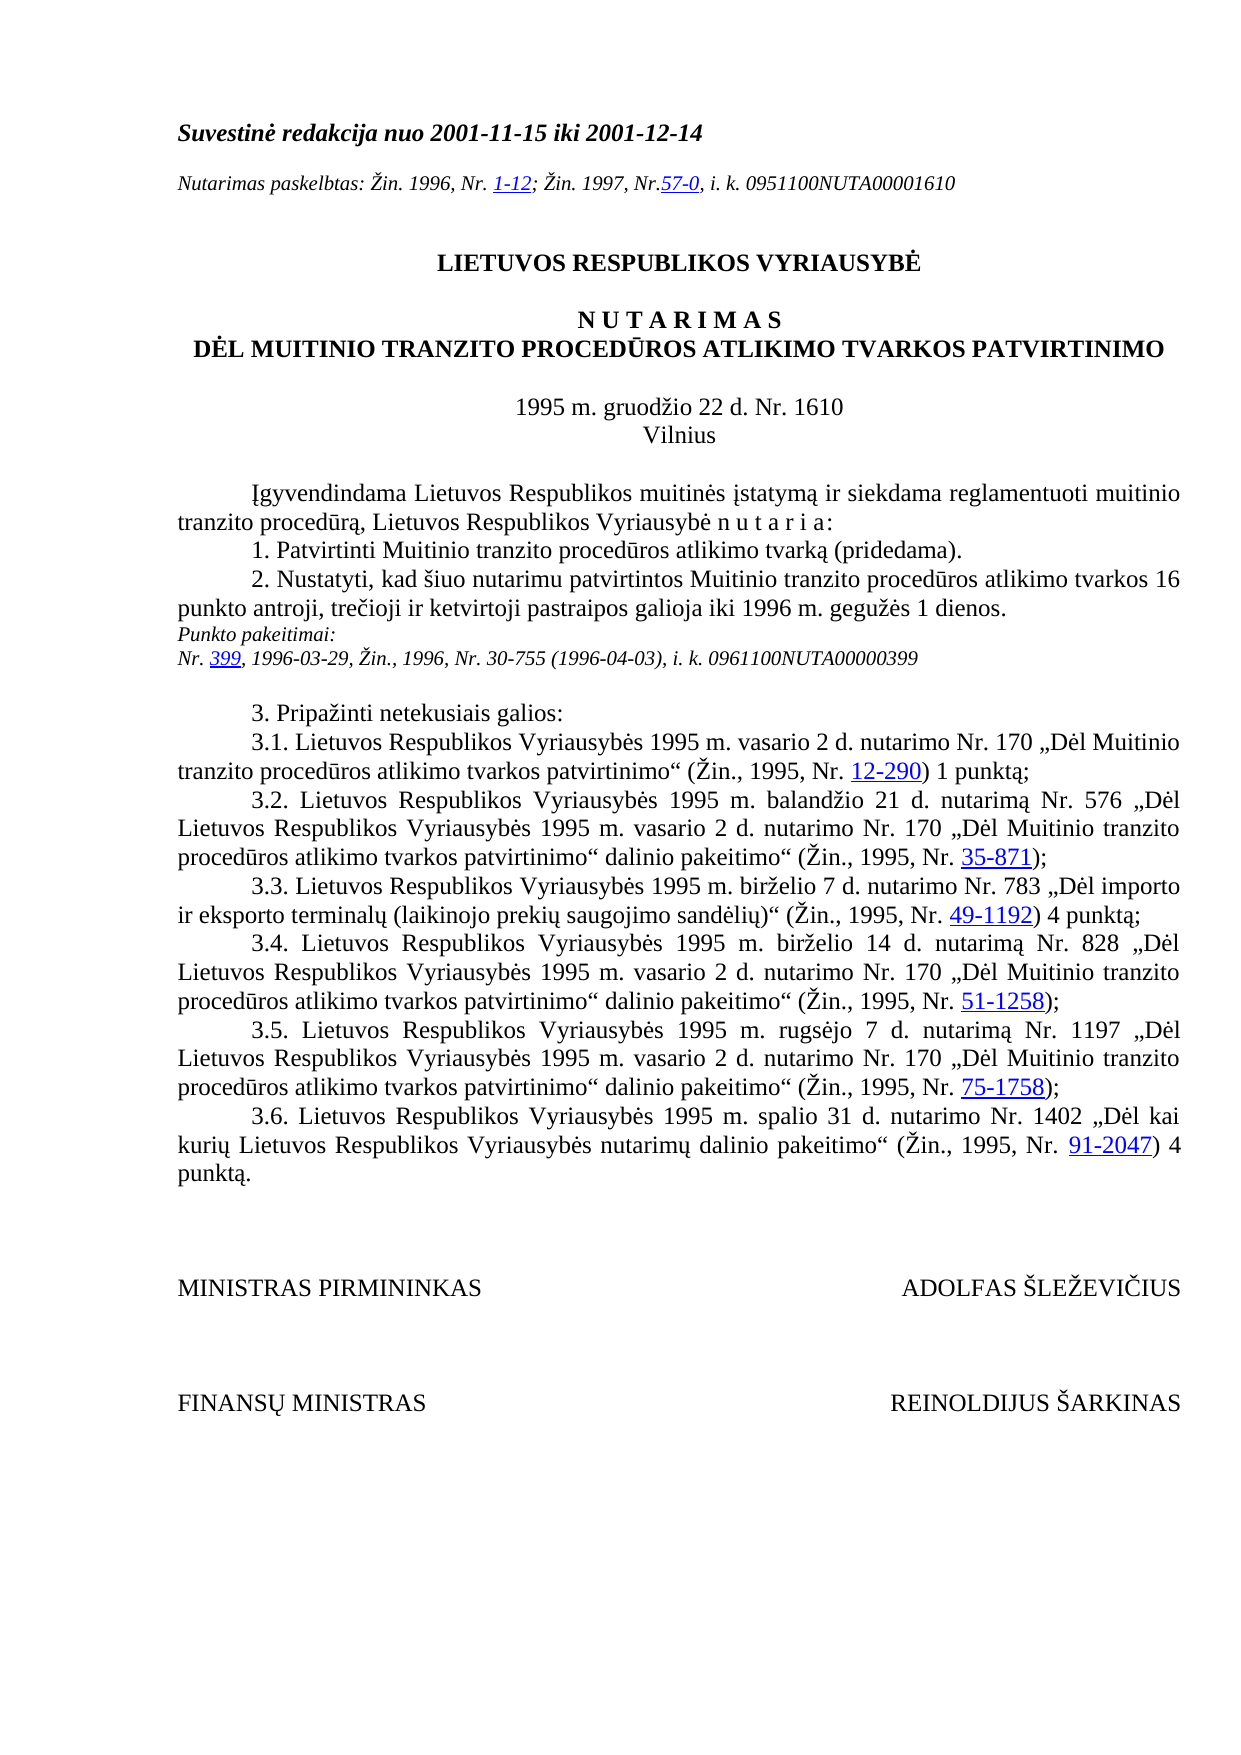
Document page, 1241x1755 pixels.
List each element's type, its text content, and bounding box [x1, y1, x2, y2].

text 3.6. Lietuvos Respublikos Vyriausybės 1995 m. spalio 31 d. nutarimo Nr. 1402 „Dėl kai kurių Lietuvos Respublikos Vyriausybės nutarimų dalinio pakeitimo“ (Žin., 1995, Nr. 91-2047) 4 punktą. [177, 1101, 1181, 1187]
text Vilnius [177, 420, 1181, 449]
text 1995 m. gruodžio 22 d. Nr. 1610 [177, 392, 1181, 420]
text Nr. 399, 1996-03-29, Žin., 1996, Nr. 30-755 (1996-04-03), i. k. 0961100NUTA00000399 [177, 646, 1181, 670]
text Nutarimas paskelbtas: Žin. 1996, Nr. 1-12; Žin. 1997, Nr.57-0, i. k. 0951100NUTA00001610 [177, 171, 1181, 195]
text LIETUVOS RESPUBLIKOS VYRIAUSYBĖ [177, 248, 1181, 277]
text 3.5. Lietuvos Respublikos Vyriausybės 1995 m. rugsėjo 7 d. nutarimą Nr. 1197 „Dėl Lietuvos Respublikos Vyriausybės 1995 m. vasario 2 d. nutarimo Nr. 170 „Dėl Muitinio tranzito procedūros atlikimo tvarkos patvirtinimo“ dalinio pakeitimo“ (Žin., 1995, Nr. 75-1758); [177, 1015, 1181, 1101]
text 2. Nustatyti, kad šiuo nutarimu patvirtintos Muitinio tranzito procedūros atlikimo tvarkos 16 punkto antroji, trečioji ir ketvirtoji pastraipos galioja iki 1996 m. gegužės 1 dienos. [177, 564, 1181, 622]
text Punkto pakeitimai: [177, 622, 1181, 646]
text 3.3. Lietuvos Respublikos Vyriausybės 1995 m. birželio 7 d. nutarimo Nr. 783 „Dėl importo ir eksporto terminalų (laikinojo prekių saugojimo sandėlių)“ (Žin., 1995, Nr. 49-1192) 4 punktą; [177, 871, 1181, 928]
text MINISTRAS PIRMININKAS ADOLFAS ŠLEŽEVIČIUS [177, 1273, 1181, 1302]
text DĖL MUITINIO TRANZITO PROCEDŪROS ATLIKIMO TVARKOS PATVIRTINIMO [177, 334, 1181, 363]
text 3.2. Lietuvos Respublikos Vyriausybės 1995 m. balandžio 21 d. nutarimą Nr. 576 „Dėl Lietuvos Respublikos Vyriausybės 1995 m. vasario 2 d. nutarimo Nr. 170 „Dėl Muitinio tranzito procedūros atlikimo tvarkos patvirtinimo“ dalinio pakeitimo“ (Žin., 1995, Nr. 35-871); [177, 785, 1181, 871]
text 3. Pripažinti netekusiais galios: [177, 698, 1181, 727]
text N U T A R I M A S [177, 305, 1181, 334]
text 1. Patvirtinti Muitinio tranzito procedūros atlikimo tvarką (pridedama). [177, 535, 1181, 564]
text Įgyvendindama Lietuvos Respublikos muitinės įstatymą ir siekdama reglamentuoti muitinio tranzito procedūrą, Lietuvos Respublikos Vyriausybė nutaria: [177, 478, 1181, 535]
text Suvestinė redakcija nuo 2001-11-15 iki 2001-12-14 [177, 118, 1181, 147]
text 3.4. Lietuvos Respublikos Vyriausybės 1995 m. birželio 14 d. nutarimą Nr. 828 „Dėl Lietuvos Respublikos Vyriausybės 1995 m. vasario 2 d. nutarimo Nr. 170 „Dėl Muitinio tranzito procedūros atlikimo tvarkos patvirtinimo“ dalinio pakeitimo“ (Žin., 1995, Nr. 51-1258); [177, 928, 1181, 1015]
text 3.1. Lietuvos Respublikos Vyriausybės 1995 m. vasario 2 d. nutarimo Nr. 170 „Dėl Muitinio tranzito procedūros atlikimo tvarkos patvirtinimo“ (Žin., 1995, Nr. 12-290) 1 punktą; [177, 727, 1181, 785]
text FINANSŲ MINISTRAS REINOLDIJUS ŠARKINAS [177, 1388, 1181, 1417]
